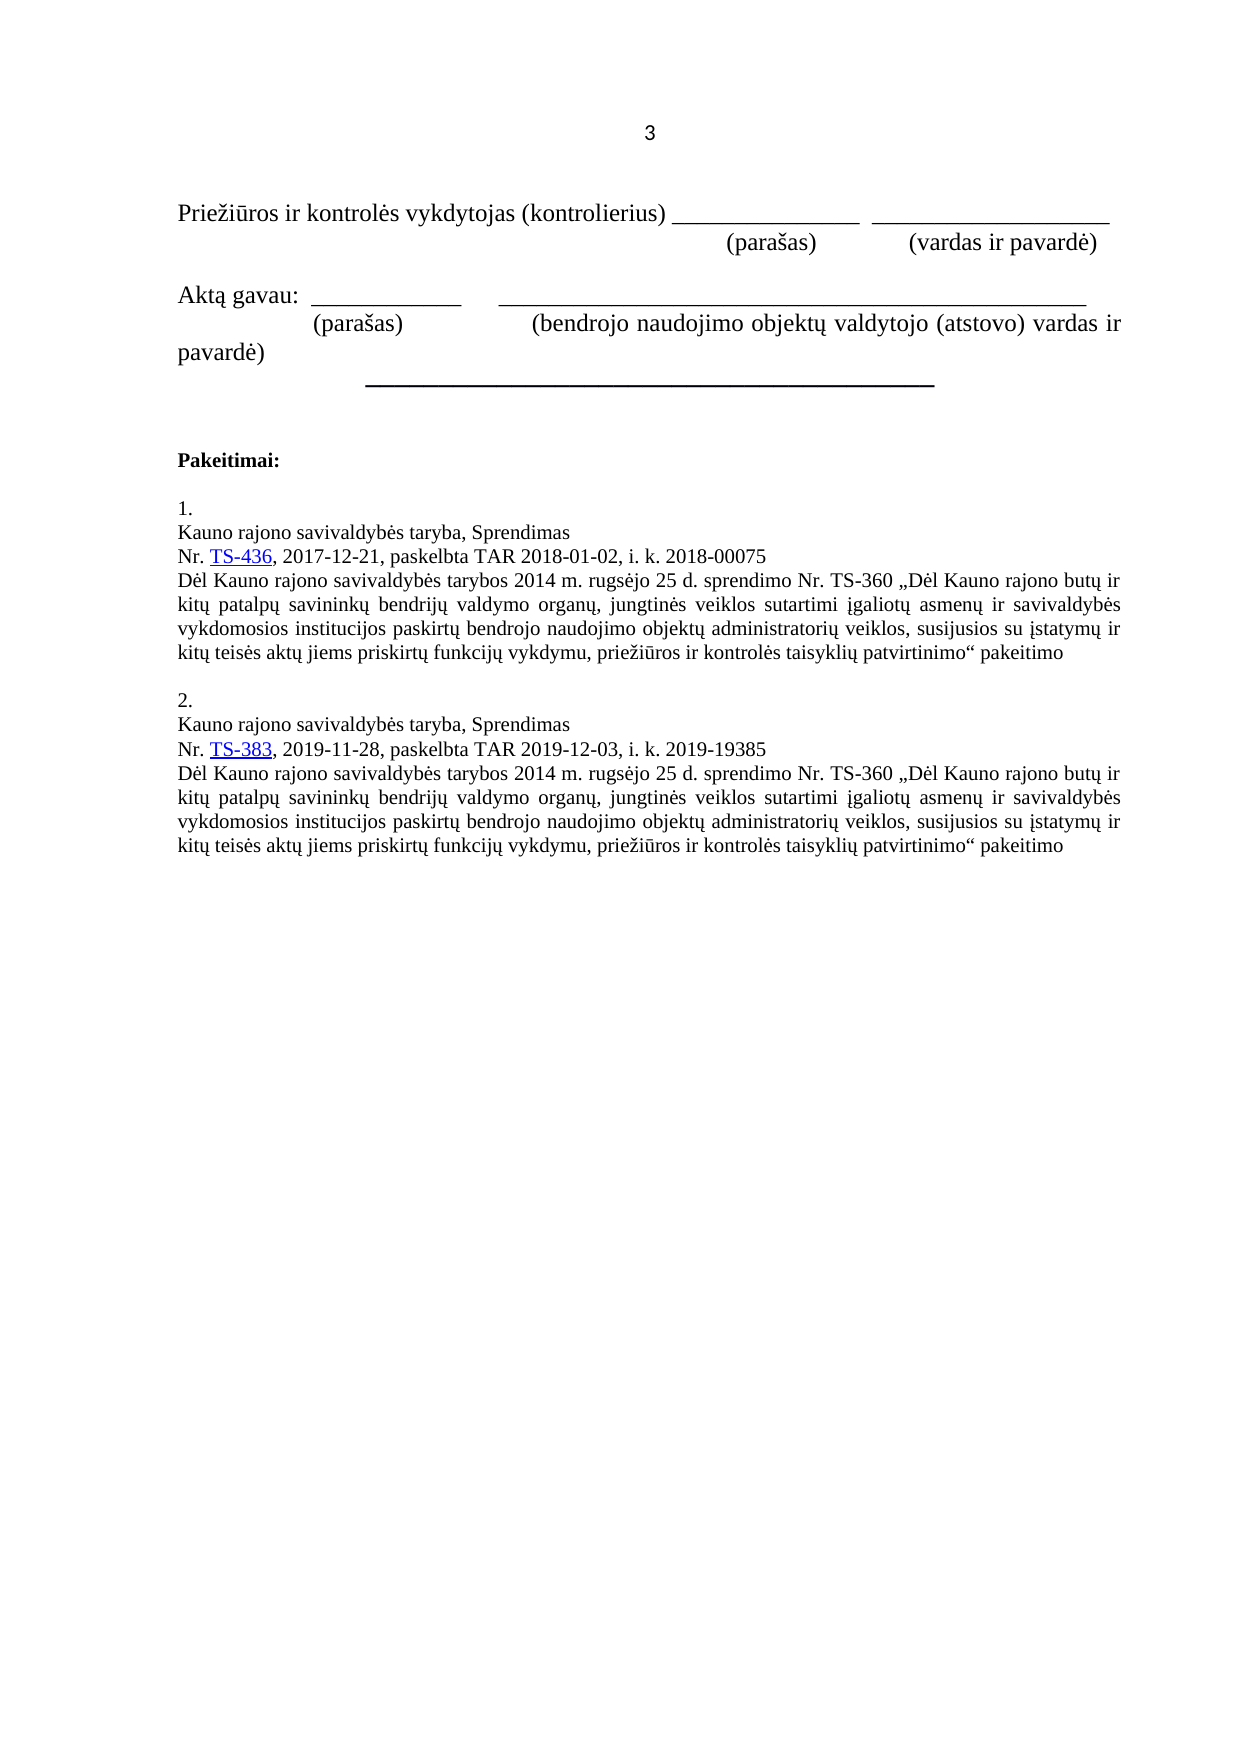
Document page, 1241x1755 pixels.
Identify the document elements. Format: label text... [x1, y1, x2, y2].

text Priežiūros ir kontrolės vykdytojas (kontrolierius) _______________ ___________________ [177, 198, 1122, 227]
text Kauno rajono savivaldybės taryba, Sprendimas [177, 712, 1122, 736]
text Nr. TS-383, 2019-11-28, paskelbta TAR 2019-12-03, i. k. 2019-19385 [177, 736, 1122, 761]
text ––––––––––––––––––––––––––––––––––––––– [177, 366, 1122, 399]
text Kauno rajono savivaldybės taryba, Sprendimas [177, 520, 1122, 544]
text Nr. TS-436, 2017-12-21, paskelbta TAR 2018-01-02, i. k. 2018-00075 [177, 544, 1122, 568]
text Dėl Kauno rajono savivaldybės tarybos 2014 m. rugsėjo 25 d. sprendimo Nr. TS-360 „Dėl Kauno rajono butų ir kitų patalpų savininkų bendrijų valdymo organų, jungtinės veiklos sutartimi įgaliotų asmenų ir savivaldybės vykdomosios institucijos paskirtų bendrojo naudojimo objektų administratorių veiklos, susijusios su įstatymų ir kitų teisės aktų jiems priskirtų funkcijų vykdymu, priežiūros ir kontrolės taisyklių patvirtinimo“ pakeitimo [177, 761, 1122, 857]
text 1. [177, 496, 1122, 520]
text 2. [177, 688, 1122, 712]
text Dėl Kauno rajono savivaldybės tarybos 2014 m. rugsėjo 25 d. sprendimo Nr. TS-360 „Dėl Kauno rajono butų ir kitų patalpų savininkų bendrijų valdymo organų, jungtinės veiklos sutartimi įgaliotų asmenų ir savivaldybės vykdomosios institucijos paskirtų bendrojo naudojimo objektų administratorių veiklos, susijusios su įstatymų ir kitų teisės aktų jiems priskirtų funkcijų vykdymu, priežiūros ir kontrolės taisyklių patvirtinimo“ pakeitimo [177, 568, 1122, 664]
text (parašas) (bendrojo naudojimo objektų valdytojo (atstovo) vardas ir pavardė) [177, 308, 1122, 366]
text Aktą gavau: ____________ _______________________________________________ [177, 280, 1122, 308]
text Pakeitimai: [177, 448, 1122, 472]
text (parašas) (vardas ir pavardė) [177, 227, 1122, 256]
